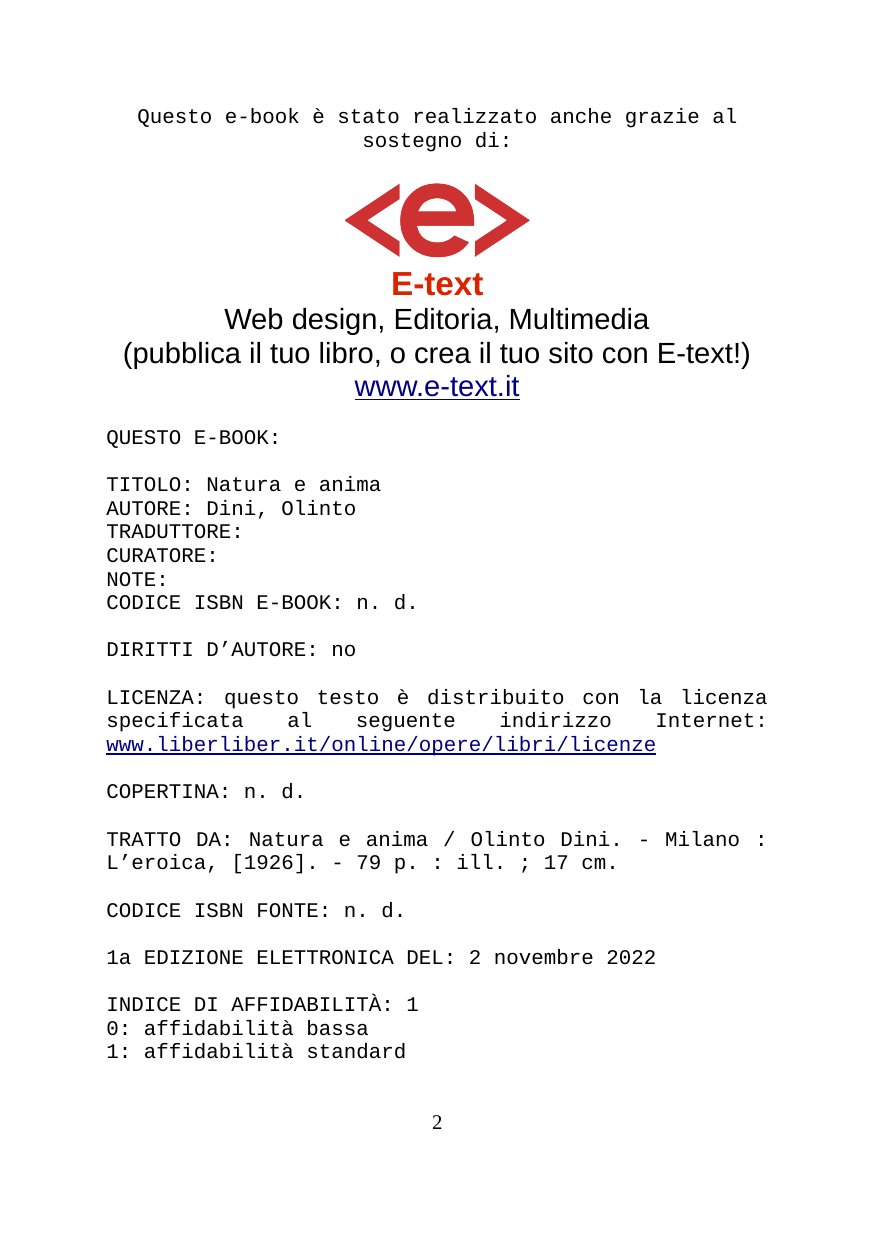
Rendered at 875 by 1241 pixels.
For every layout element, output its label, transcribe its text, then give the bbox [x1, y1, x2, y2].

text NOTE: [106, 568, 768, 592]
text 0: affidabilità bassa [106, 1018, 768, 1041]
text COPERTINA: n. d. [106, 781, 768, 805]
text CODICE ISBN E-BOOK: n. d. [106, 592, 768, 616]
text www.e-text.it [106, 369, 768, 403]
text TRADUTTORE: [106, 521, 768, 545]
text (pubblica il tuo libro, o crea il tuo sito con E-text!) [106, 336, 768, 369]
text Questo e-book è stato realizzato anche grazie al sostegno di: [106, 106, 768, 153]
text AUTORE: Dini, Olinto [106, 498, 768, 521]
text TITOLO: Natura e anima [106, 474, 768, 498]
picture [343, 183, 531, 258]
text E-text [106, 264, 768, 302]
text TRATTO DA: Natura e anima / Olinto Dini. - Milano : L’eroica, [1926]. - 79 p. : ill. ; 17 cm. [106, 829, 768, 876]
text LICENZA: questo testo è distribuito con la licenza specificata al seguente indirizzo Internet: www.liberliber.it/online/opere/libri/licenze [106, 687, 768, 758]
text DIRITTI D’AUTORE: no [106, 639, 768, 663]
text INDICE DI AFFIDABILITÀ: 1 [106, 994, 768, 1018]
text CODICE ISBN FONTE: n. d. [106, 899, 768, 923]
text Web design, Editoria, Multimedia [106, 302, 768, 336]
text 1: affidabilità standard [106, 1041, 768, 1065]
text CURATORE: [106, 545, 768, 568]
text QUESTO E-BOOK: [106, 427, 768, 450]
text 1a EDIZIONE ELETTRONICA DEL: 2 novembre 2022 [106, 947, 768, 971]
